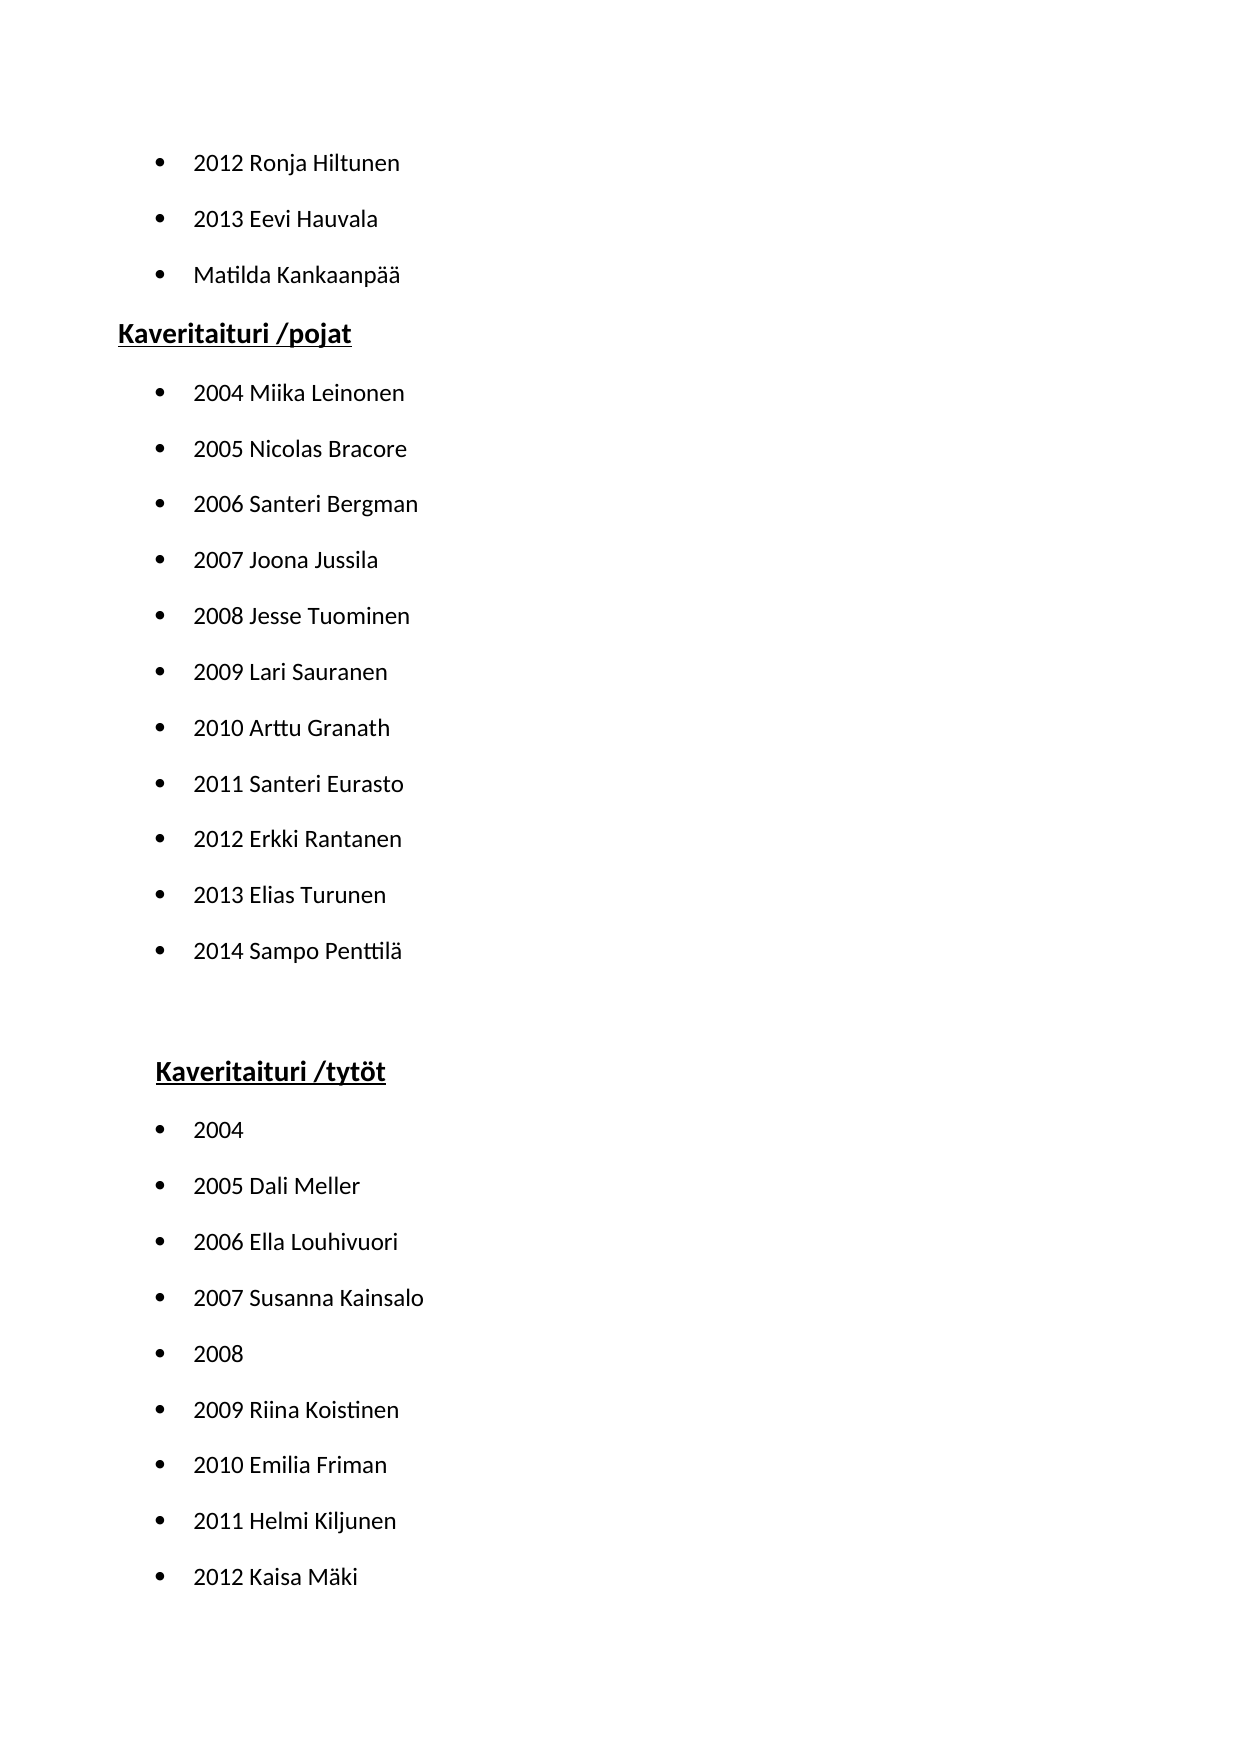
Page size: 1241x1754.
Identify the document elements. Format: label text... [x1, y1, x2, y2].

list 2012 Erkki Rantanen [156, 823, 1122, 854]
list 2008 Jesse Tuominen [156, 600, 1122, 631]
list 2013 Eevi Hauvala [156, 203, 1122, 234]
list 2011 Santeri Eurasto [156, 768, 1122, 798]
list 2010 Arttu Granath [156, 712, 1122, 742]
list 2012 Kaisa Mäki [156, 1561, 1122, 1592]
list 2008 [156, 1338, 1122, 1368]
list 2007 Joona Jussila [156, 544, 1122, 575]
list 2004 Miika Leinonen [156, 377, 1122, 407]
list 2005 Dali Meller [156, 1170, 1122, 1201]
list 2010 Emilia Friman [156, 1449, 1122, 1480]
list 2006 Ella Louhivuori [156, 1226, 1122, 1257]
list 2011 Helmi Kiljunen [156, 1505, 1122, 1536]
list 2004 [156, 1114, 1122, 1145]
list 2012 Ronja Hiltunen [156, 148, 1122, 178]
list 2009 Lari Sauranen [156, 656, 1122, 687]
text Kaveritaituri /pojat [118, 315, 1122, 351]
list Matilda Kankaanpää [156, 259, 1122, 290]
list 2005 Nicolas Bracore [156, 433, 1122, 463]
list 2007 Susanna Kainsalo [156, 1282, 1122, 1313]
list 2006 Santeri Bergman [156, 488, 1122, 519]
list 2013 Elias Turunen [156, 879, 1122, 910]
list 2009 Riina Koistinen [156, 1394, 1122, 1424]
list 2014 Sampo Penttilä [156, 935, 1122, 966]
text Kaveritaituri /tytöt [156, 1053, 1122, 1088]
